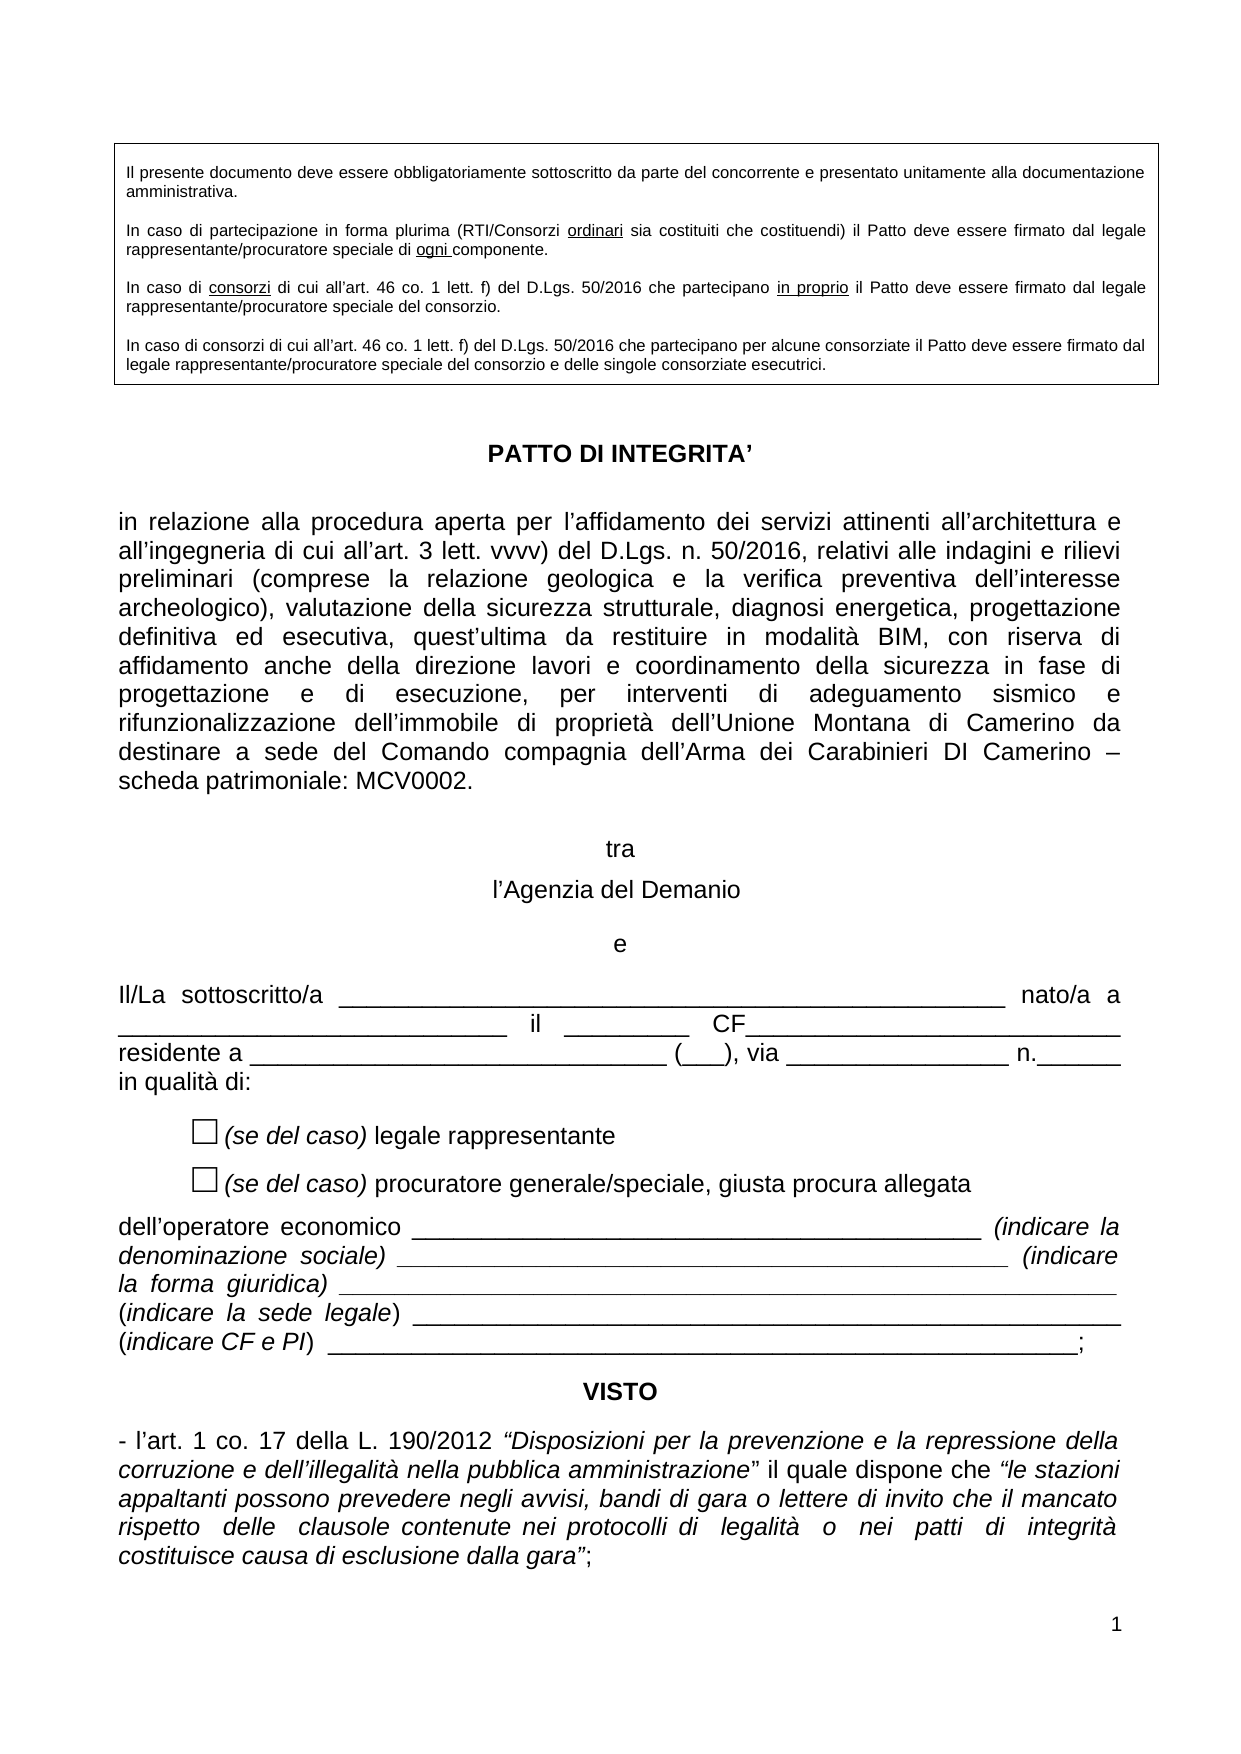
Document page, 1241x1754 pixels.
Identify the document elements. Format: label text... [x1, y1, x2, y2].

text e [118, 928, 1122, 957]
text dell’operatore economico _________________________________________ (indicare la denominazione sociale) ____________________________________________ (indicare la forma giuridica) ________________________________________________________ (indicare la sede legale) ___________________________________________________ (indicare CF e PI) ______________________________________________________; [118, 1212, 1122, 1356]
table_header Il presente documento deve essere obbligatoriamente sottoscritto da parte del concorrente e presentato unitamente alla documentazione amministrativa. In caso di partecipazione in forma plurima (RTI/Consorzi ordinari sia costituiti che costituendi) il Patto deve essere firmato dal legale rappresentante/procuratore speciale di ogni componente. In caso di consorzi di cui all’art. 46 co. 1 lett. f) del D.Lgs. 50/2016 che partecipano in proprio il Patto deve essere firmato dal legale rappresentante/procuratore speciale del consorzio. In caso di consorzi di cui all’art. 46 co. 1 lett. f) del D.Lgs. 50/2016 che partecipano per alcune consorziate il Patto deve essere firmato dal legale rappresentante/procuratore speciale del consorzio e delle singole consorziate esecutrici. [115, 144, 1158, 384]
text Il/La sottoscritto/a ________________________________________________ nato/a a ____________________________ il _________ CF___________________________ residente a ______________________________ (___), via ________________ n.______ in qualità di: [118, 980, 1122, 1095]
text PATTO DI INTEGRITA’ [118, 439, 1122, 468]
text l’Agenzia del Demanio [118, 875, 1122, 903]
text - l’art. 1 co. 17 della L. 190/2012 “Disposizioni per la prevenzione e la repressione della corruzione e dell’illegalità nella pubblica amministrazione” il quale dispone che “le stazioni appaltanti possono prevedere negli avvisi, bandi di gara o lettere di invito che il mancato rispetto delle clausole contenute nei protocolli di legalità o nei patti di integrità costituisce causa di esclusione dalla gara”; [118, 1426, 1122, 1570]
text □ (se del caso) legale rappresentante [192, 1106, 1122, 1153]
text in relazione alla procedura aperta per l’affidamento dei servizi attinenti all’architettura e all’ingegneria di cui all’art. 3 lett. vvvv) del D.Lgs. n. 50/2016, relativi alle indagini e rilievi preliminari (comprese la relazione geologica e la verifica preventiva dell’interesse archeologico), valutazione della sicurezza strutturale, diagnosi energetica, progettazione definitiva ed esecutiva, quest’ultima da restituire in modalità BIM, con riserva di affidamento anche della direzione lavori e coordinamento della sicurezza in fase di progettazione e di esecuzione, per interventi di adeguamento sismico e rifunzionalizzazione dell’immobile di proprietà dell’Unione Montana di Camerino da destinare a sede del Comando compagnia dell’Arma dei Carabinieri DI Camerino – scheda patrimoniale: MCV0002. [118, 507, 1122, 794]
text tra [118, 833, 1122, 862]
text VISTO [118, 1376, 1122, 1405]
text □ (se del caso) procuratore generale/speciale, giusta procura allegata [192, 1153, 1122, 1201]
